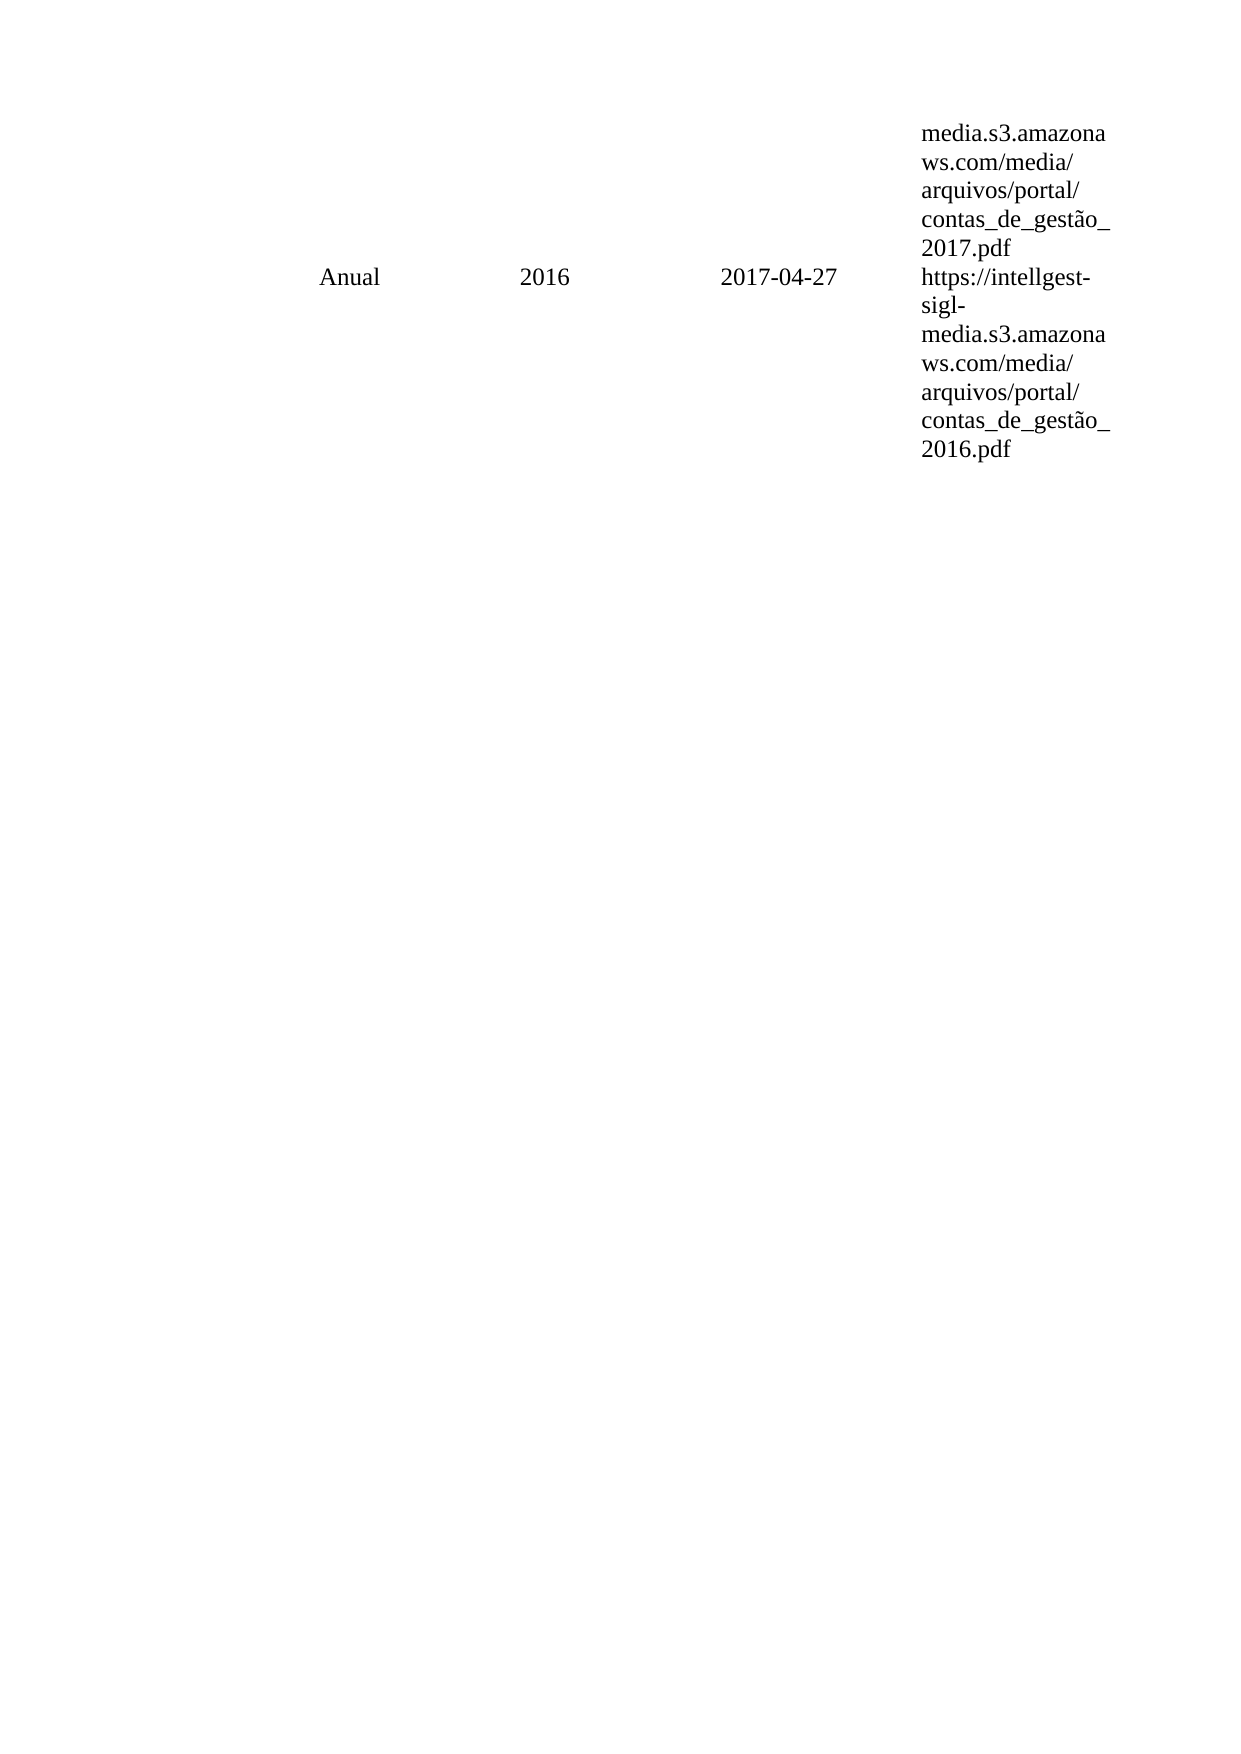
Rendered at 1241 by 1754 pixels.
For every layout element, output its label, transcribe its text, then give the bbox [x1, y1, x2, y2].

table_cell [720, 118, 921, 262]
table_cell 2017-04-27 [720, 262, 921, 463]
table_cell Anual [319, 262, 519, 463]
table_cell [118, 118, 319, 262]
table_cell https://intellgest-sigl-media.s3.amazonaws.com/media/arquivos/portal/contas_de_gestão_2016.pdf [921, 262, 1122, 463]
table_cell [118, 262, 319, 463]
table_cell [319, 118, 519, 262]
table_cell media.s3.amazonaws.com/media/arquivos/portal/contas_de_gestão_2017.pdf [921, 118, 1122, 262]
table_cell 2016 [520, 262, 720, 463]
table_cell [520, 118, 720, 262]
